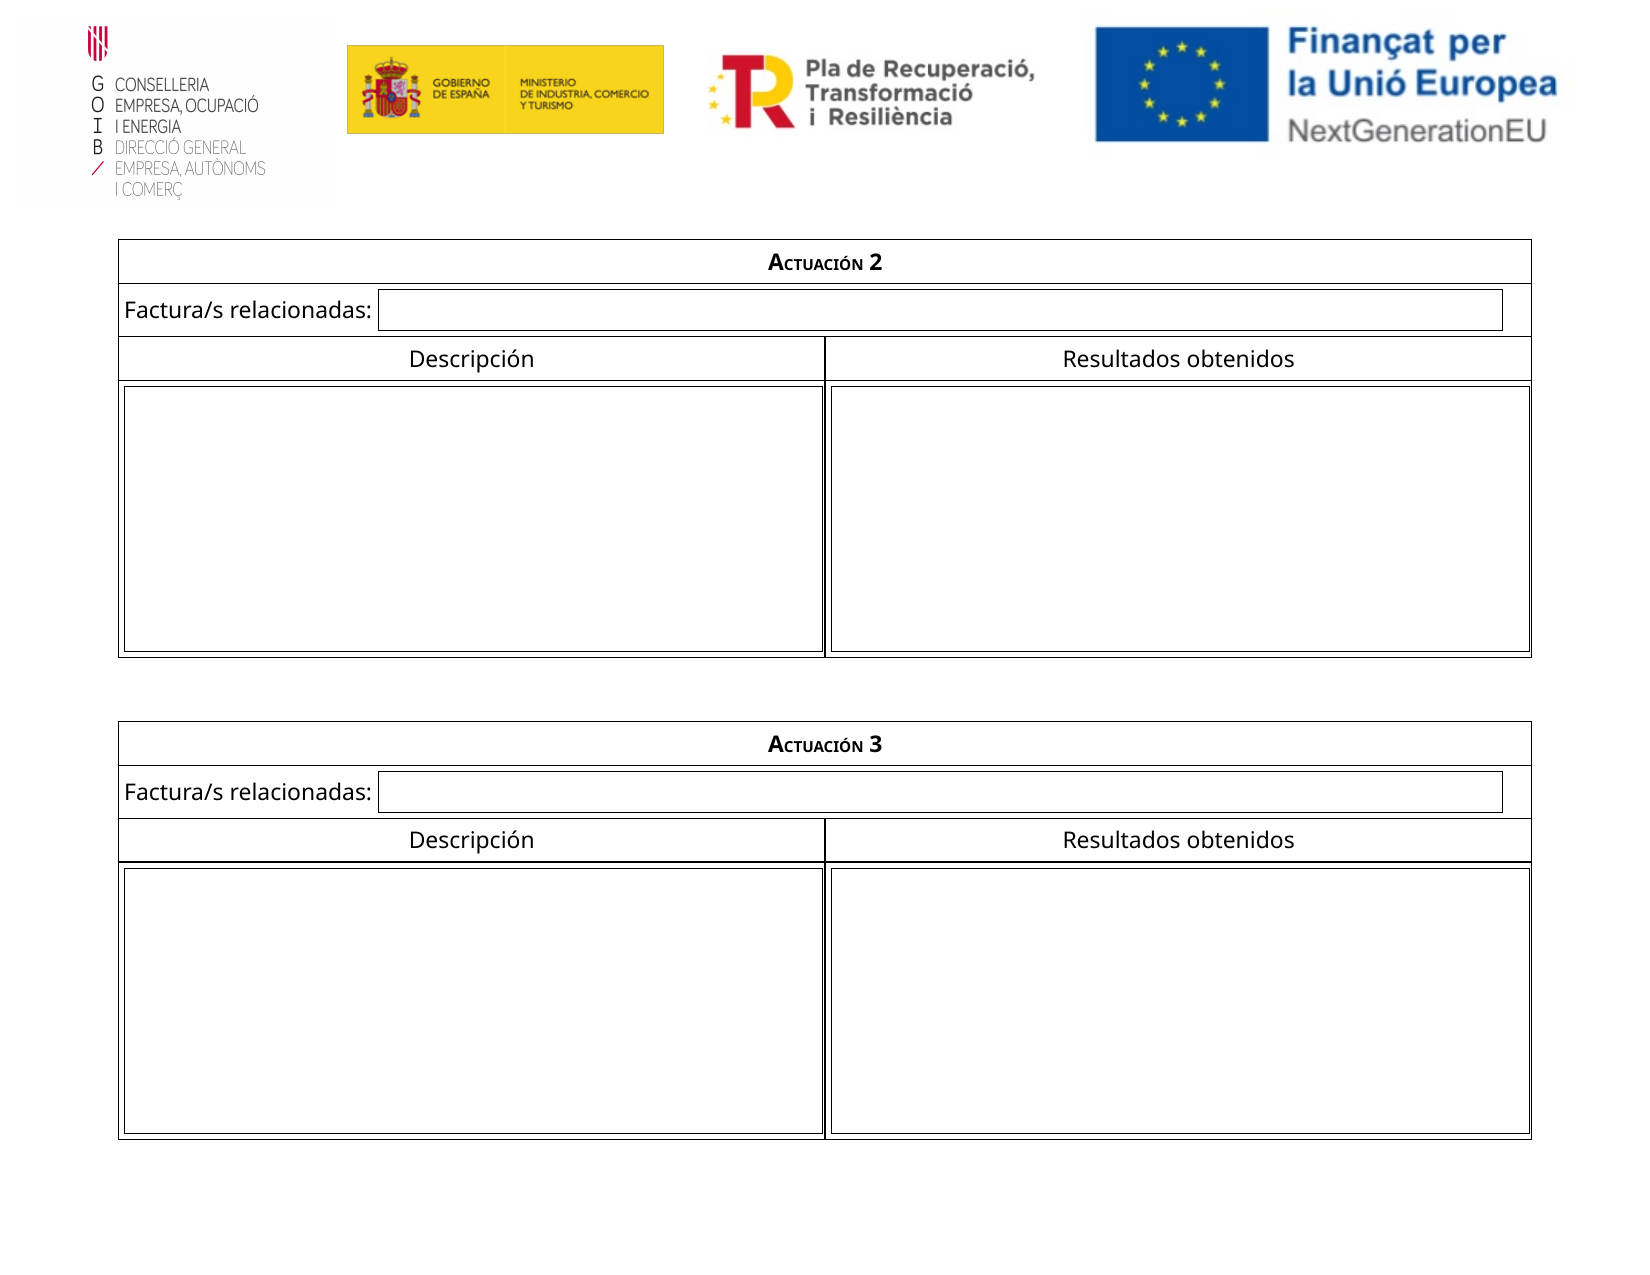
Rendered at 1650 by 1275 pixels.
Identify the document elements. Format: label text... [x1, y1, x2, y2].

table_header Actuación 2 [119, 240, 1531, 283]
table_cell Factura/s relacionadas: [119, 284, 1531, 336]
table_cell Descripción [119, 819, 824, 861]
picture [691, 45, 1048, 138]
table_cell [119, 863, 824, 1139]
table_cell [119, 381, 824, 657]
table_cell [826, 863, 1531, 1139]
table_cell Resultados obtenidos [826, 337, 1531, 379]
table_cell [826, 381, 1531, 657]
table_header Actuación 3 [119, 722, 1531, 764]
table_cell Resultados obtenidos [826, 819, 1531, 861]
picture [345, 43, 666, 136]
picture [1083, 9, 1591, 157]
table_cell Descripción [119, 337, 824, 379]
table_cell Factura/s relacionadas: [119, 766, 1531, 818]
